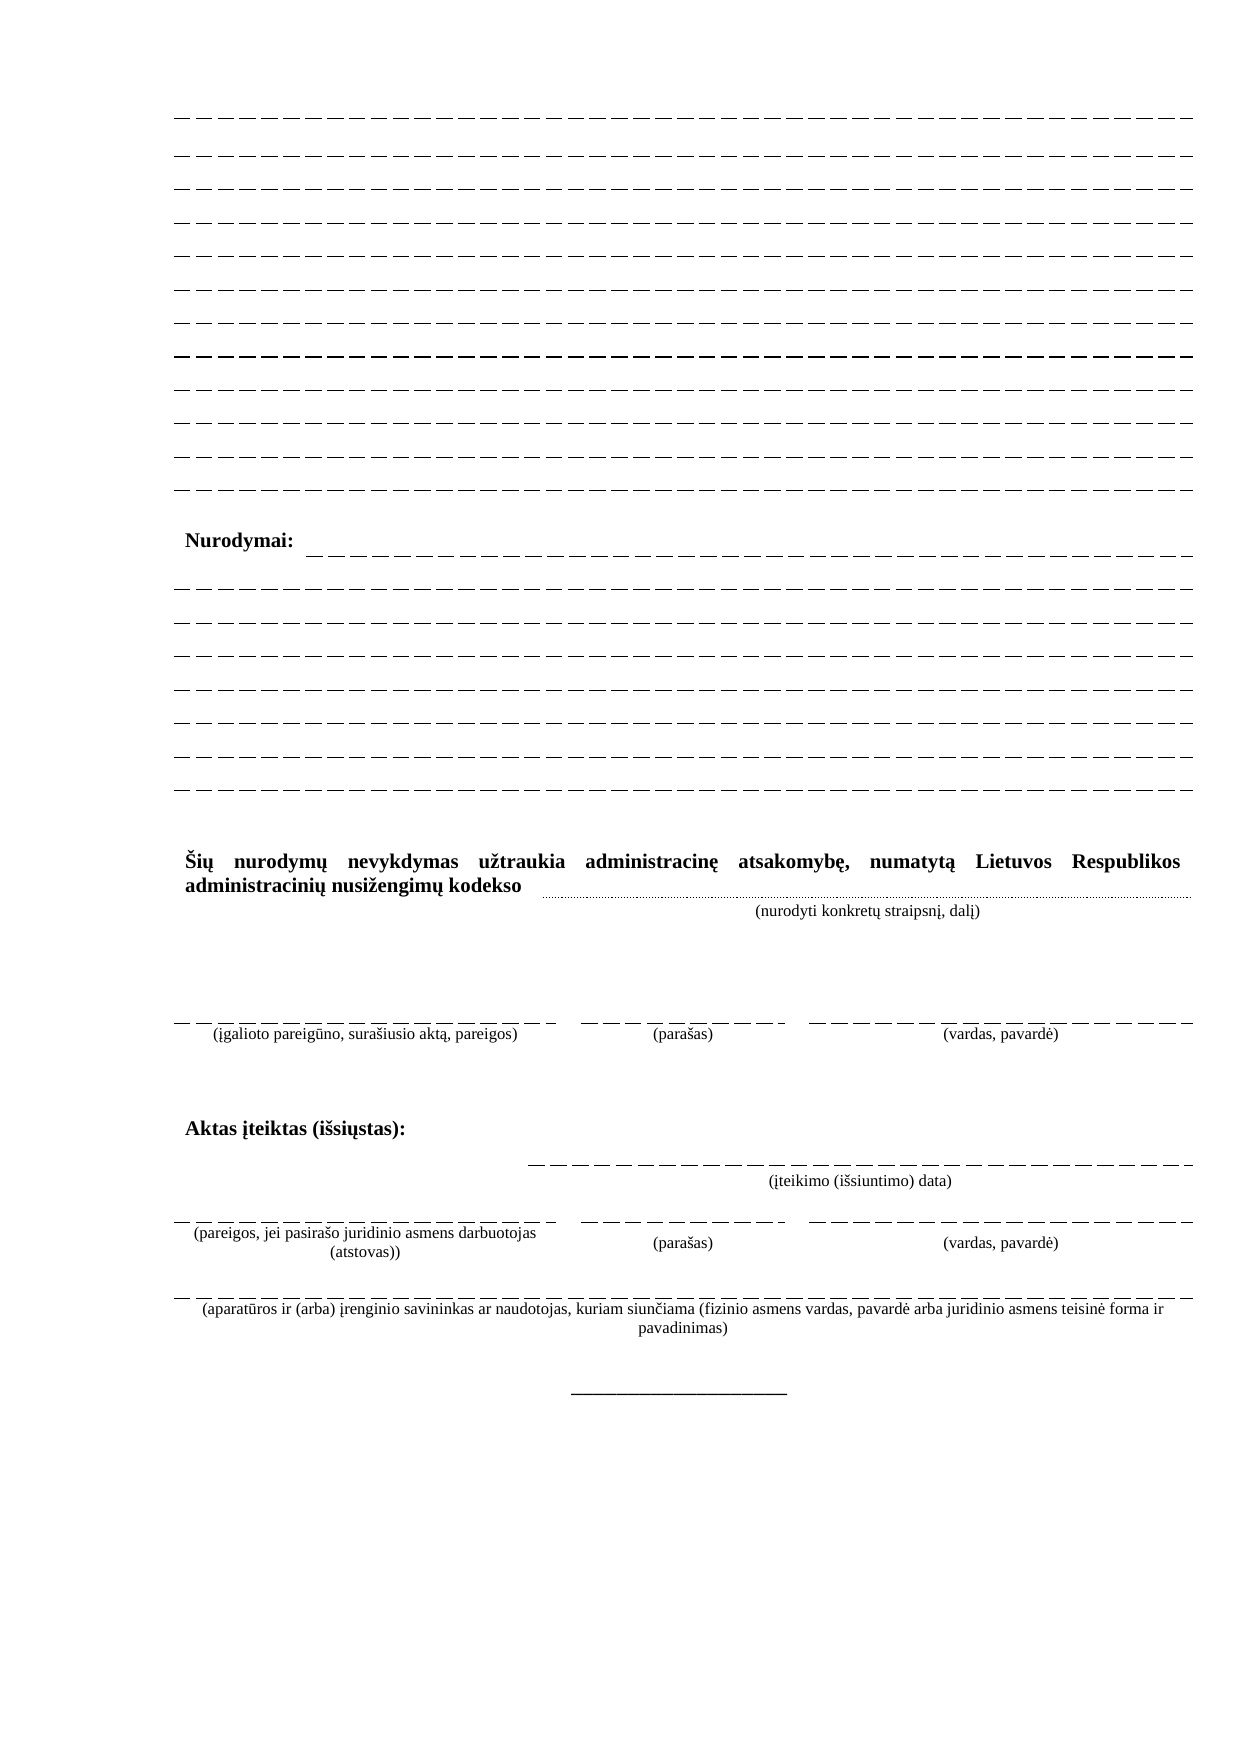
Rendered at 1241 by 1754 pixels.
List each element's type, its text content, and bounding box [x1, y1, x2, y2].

table_cell (įgalioto pareigūno, surašiusio aktą, pareigos) [174, 1023, 556, 1047]
table_cell [581, 958, 785, 991]
table_cell [1089, 1112, 1192, 1165]
table_cell (aparatūros ir (arba) įrenginio savininkas ar naudotojas, kuriam siunčiama (fizinio asmens vardas, pavardė arba juridinio asmens teisinė forma ir pavadinimas) [174, 1298, 1192, 1342]
table_cell [556, 1199, 581, 1222]
table_cell [174, 223, 1192, 256]
table_cell [785, 1222, 809, 1266]
table_cell [174, 723, 1192, 757]
table_cell [174, 118, 1192, 156]
table_cell [174, 757, 1192, 790]
table_cell (vardas, pavardė) [809, 1023, 1192, 1047]
table_cell [785, 991, 809, 1023]
table_cell (parašas) [581, 1222, 785, 1266]
table_cell [809, 926, 1192, 958]
table_cell [174, 256, 1192, 289]
table_cell [174, 1080, 1192, 1112]
table_cell [174, 926, 556, 958]
table_cell [174, 356, 1192, 390]
table_cell [174, 1047, 1192, 1080]
table_cell [174, 656, 1192, 690]
table_cell (vardas, pavardė) [809, 1222, 1192, 1266]
table_cell [174, 897, 543, 926]
table_cell [785, 1199, 809, 1222]
table_cell [581, 926, 785, 958]
table_cell [174, 390, 1192, 423]
table_cell (pareigos, jei pasirašo juridinio asmens darbuotojas (atstovas)) [174, 1222, 556, 1266]
table_cell [174, 189, 1192, 223]
table_cell [809, 958, 1192, 991]
table_cell [581, 1199, 785, 1222]
table_cell [174, 690, 1192, 723]
table_cell [174, 623, 1192, 656]
table_cell [785, 1023, 809, 1047]
table_cell [174, 1199, 556, 1222]
table_cell [174, 1266, 1192, 1298]
table_cell [174, 556, 1192, 589]
table_cell [174, 156, 1192, 189]
table_cell [174, 423, 1192, 457]
table_cell [174, 457, 1192, 490]
table_cell [425, 1112, 1089, 1165]
table_cell [174, 991, 556, 1023]
table_cell [581, 991, 785, 1023]
table_cell [556, 1222, 581, 1266]
table_cell [556, 926, 581, 958]
table_cell [556, 991, 581, 1023]
table_cell [174, 1165, 528, 1199]
table_cell [785, 958, 809, 991]
table_cell (įteikimo (išsiuntimo) data) [528, 1165, 1192, 1199]
table_cell [174, 490, 1192, 523]
table_cell [809, 991, 1192, 1023]
text ___________________ [177, 1370, 1181, 1398]
table_cell [809, 1199, 1192, 1222]
table_cell Aktas įteiktas (išsiųstas): [174, 1112, 424, 1165]
table_cell [174, 958, 556, 991]
table_cell (parašas) [581, 1023, 785, 1047]
table_cell (nurodyti konkretų straipsnį, dalį) [543, 897, 1192, 926]
table_header Šių nurodymų nevykdymas užtraukia administracinę atsakomybę, numatytą Lietuvos Respublikos administracinių nusižengimų kodekso [174, 845, 1192, 897]
table_cell [556, 958, 581, 991]
table_cell [174, 589, 1192, 623]
table_cell [174, 290, 1192, 323]
table_cell [785, 926, 809, 958]
table_cell [306, 524, 1192, 556]
table_cell [174, 323, 1192, 356]
table_cell Nurodymai: [174, 524, 306, 556]
table_cell [556, 1023, 581, 1047]
